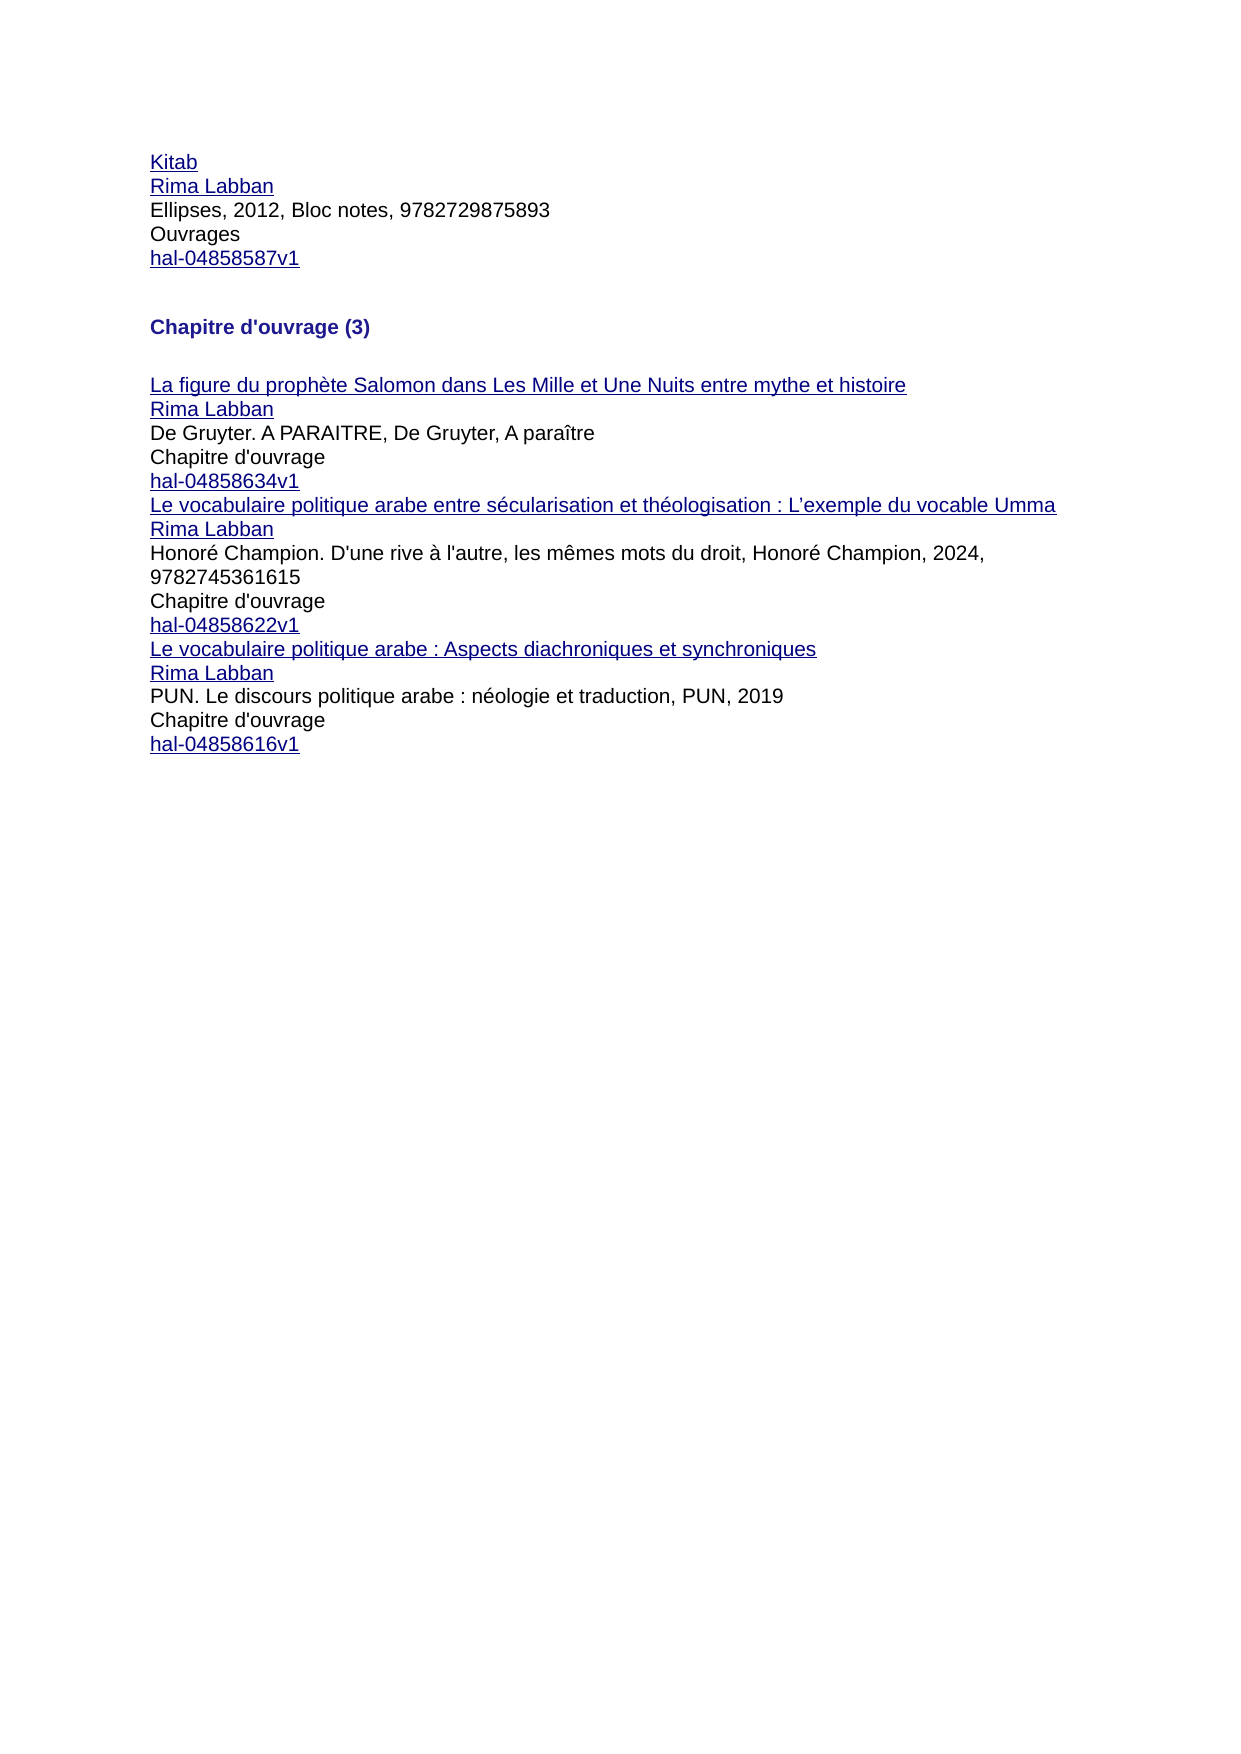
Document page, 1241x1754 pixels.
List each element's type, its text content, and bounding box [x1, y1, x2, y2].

table_header La figure du prophète Salomon dans Les Mille et Une Nuits entre mythe et histoire Rima Labban De Gruyter. A PARAITRE, De Gruyter, A paraître Chapitre d'ouvrage hal-04858634v1 [150, 373, 1090, 493]
subtitle Chapitre d'ouvrage (3) [150, 314, 1090, 338]
table_cell Le vocabulaire politique arabe entre sécularisation et théologisation : L’exemple du vocable Umma Rima Labban Honoré Champion. D'une rive à l'autre, les mêmes mots du droit, Honoré Champion, 2024, 9782745361615 Chapitre d'ouvrage hal-04858622v1 [150, 493, 1090, 636]
table_cell Kitab Rima Labban Ellipses, 2012, Bloc notes, 9782729875893 Ouvrages hal-04858587v1 [150, 150, 1090, 270]
table_cell Le vocabulaire politique arabe : Aspects diachroniques et synchroniques Rima Labban PUN. Le discours politique arabe : néologie et traduction, PUN, 2019 Chapitre d'ouvrage hal-04858616v1 [150, 636, 1090, 756]
